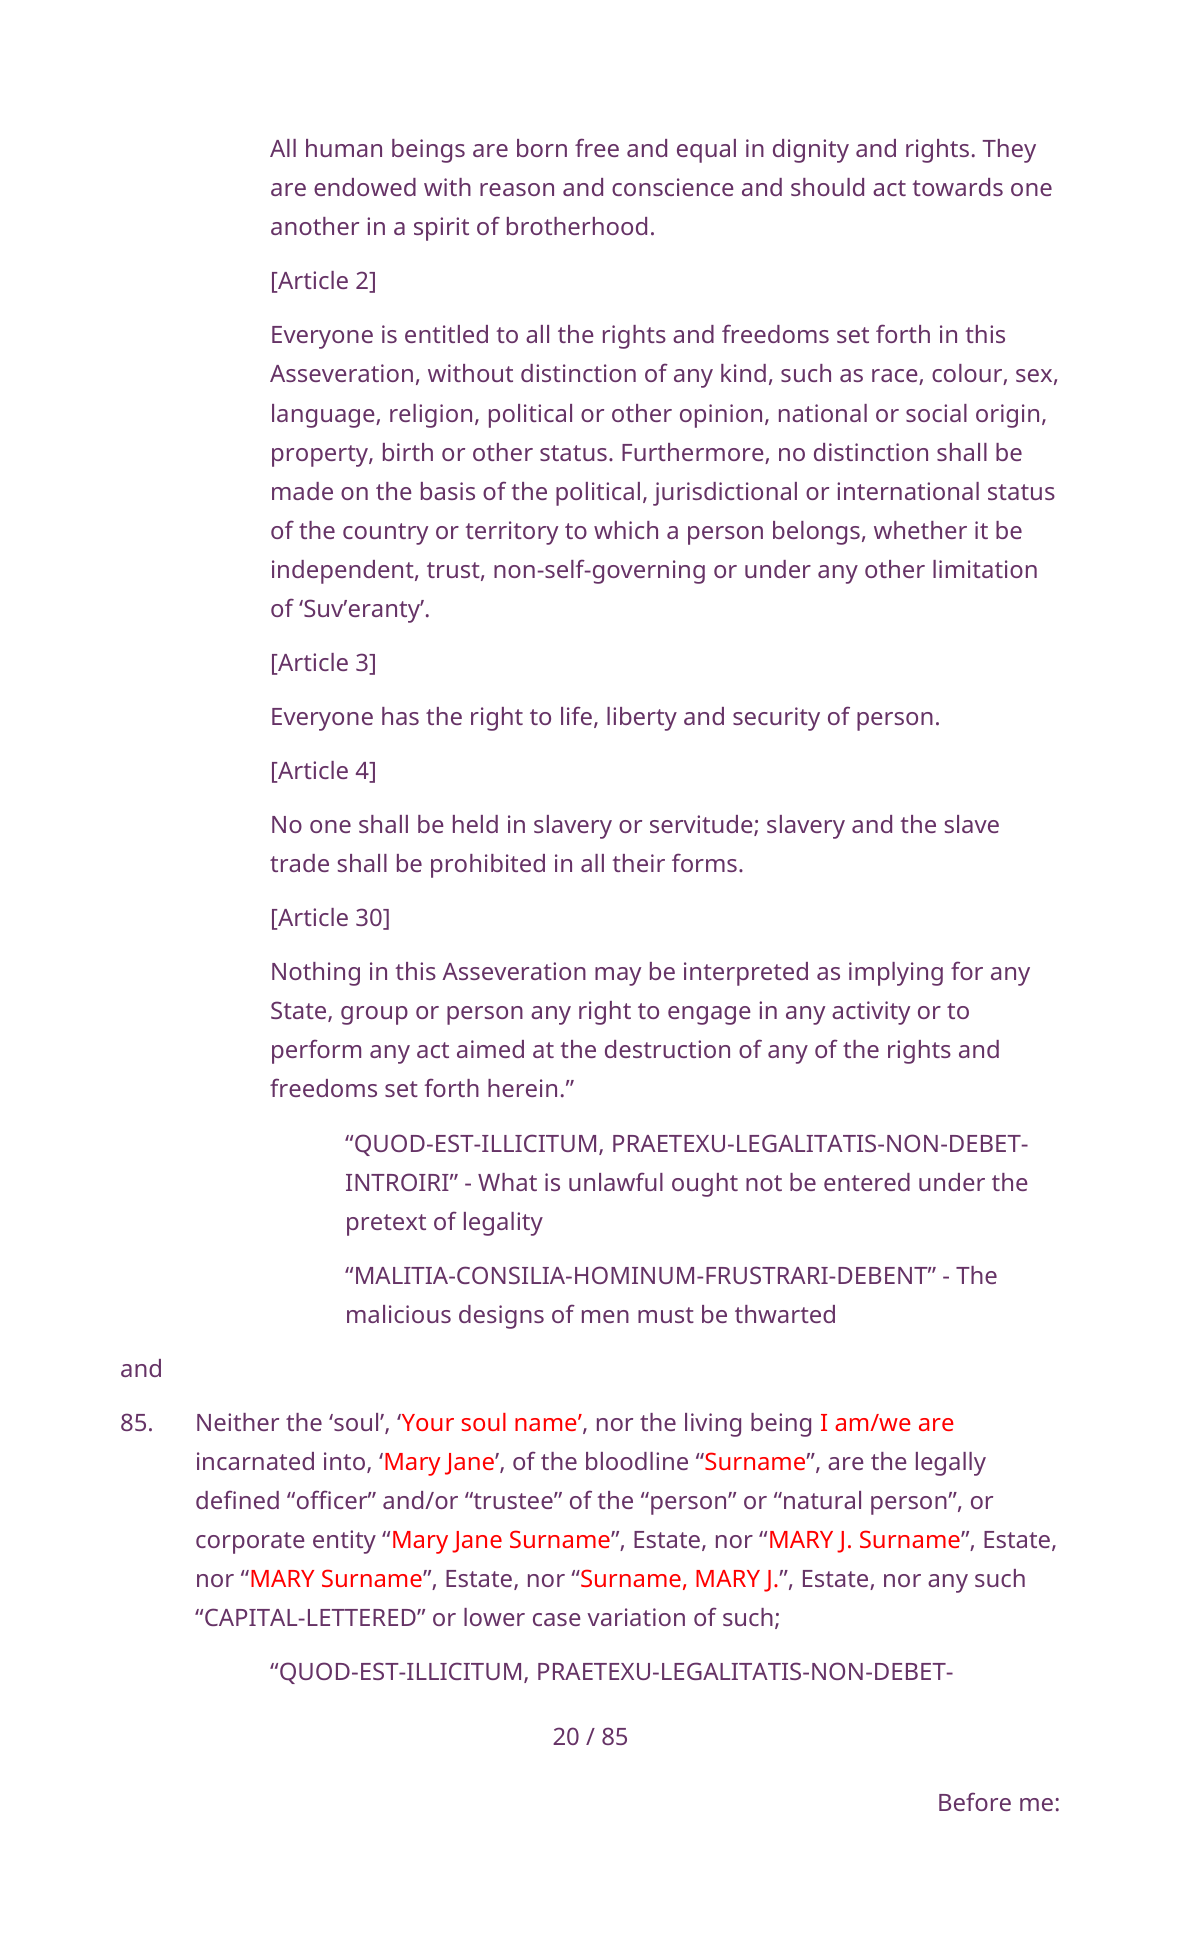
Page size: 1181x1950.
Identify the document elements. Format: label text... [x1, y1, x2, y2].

list [Article 4] [232, 754, 1061, 786]
list [Article 2] [232, 264, 1061, 297]
list Everyone is entitled to all the rights and freedoms set forth in this Asseveration, without distinction of any kind, such as race, colour, sex, language, religion, political or other opinion, national or social origin, property, birth or other status. Furthermore, no distinction shall be made on the basis of the political, jurisdictional or international status of the country or territory to which a person belongs, whether it be independent, trust, non-self-governing or under any other limitation of ‘Suv’eranty’. [232, 318, 1061, 624]
list Nothing in this Asseveration may be interpreted as implying for any State, group or person any right to engage in any activity or to perform any act aimed at the destruction of any of the rights and freedoms set forth herein.” [232, 955, 1061, 1105]
list and [120, 1352, 1061, 1384]
list “MALITIA-CONSILIA-HOMINUM-FRUSTRARI-DEBENT” - The malicious designs of men must be thwarted [307, 1258, 1061, 1330]
list [Article 30] [232, 901, 1061, 934]
list All human beings are born free and equal in dignity and rights. They are endowed with reason and conscience and should act towards one another in a spirit of brotherhood. [232, 132, 1061, 243]
list [Article 3] [232, 646, 1061, 678]
list No one shall be held in slavery or servitude; slavery and the slave trade shall be prohibited in all their forms. [232, 808, 1061, 879]
list “QUOD-EST-ILLICITUM, PRAETEXU-LEGALITATIS-NON-DEBET-INTROIRI” - What is unlawful ought not be entered under the pretext of legality [307, 1126, 1061, 1237]
list “QUOD-EST-ILLICITUM, PRAETEXU-LEGALITATIS-NON-DEBET- [232, 1655, 1061, 1688]
list Neither the ‘soul’, ‘Your soul name’, nor the living being I am/we are incarnated into, ‘Mary Jane’, of the bloodline “Surname”, are the legally defined “officer” and/or “trustee” of the “person” or “natural person”, or corporate entity “Mary Jane Surname”, Estate, nor “MARY J. Surname”, Estate, nor “MARY Surname”, Estate, nor “Surname, MARY J.”, Estate, nor any such “CAPITAL-LETTERED” or lower case variation of such; [120, 1406, 1061, 1634]
list Everyone has the right to life, liberty and security of person. [232, 700, 1061, 732]
